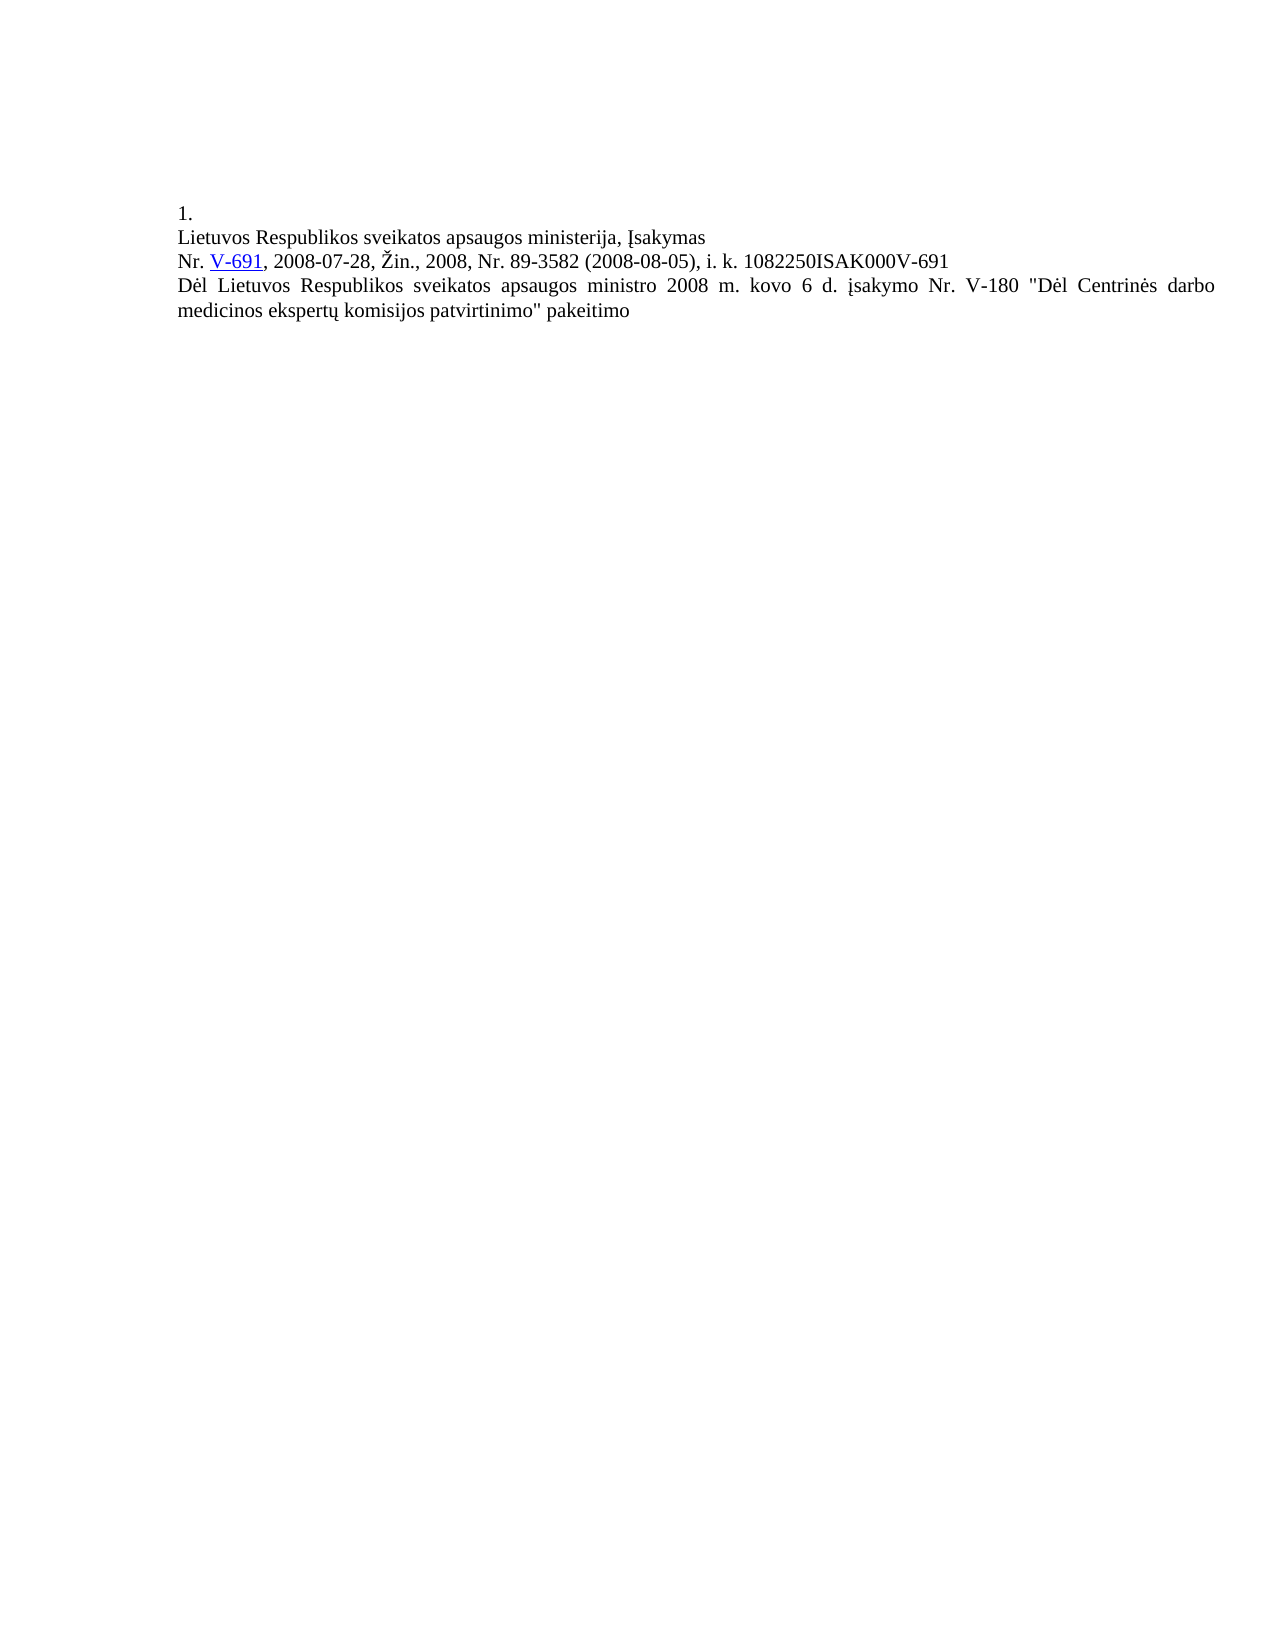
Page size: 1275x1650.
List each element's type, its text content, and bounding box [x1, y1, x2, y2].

text Dėl Lietuvos Respublikos sveikatos apsaugos ministro 2008 m. kovo 6 d. įsakymo Nr. V-180 "Dėl Centrinės darbo medicinos ekspertų komisijos patvirtinimo" pakeitimo [177, 273, 1216, 322]
text 1. [177, 201, 1216, 225]
text Lietuvos Respublikos sveikatos apsaugos ministerija, Įsakymas [177, 225, 1216, 249]
text Nr. V-691, 2008-07-28, Žin., 2008, Nr. 89-3582 (2008-08-05), i. k. 1082250ISAK000V-691 [177, 249, 1216, 273]
